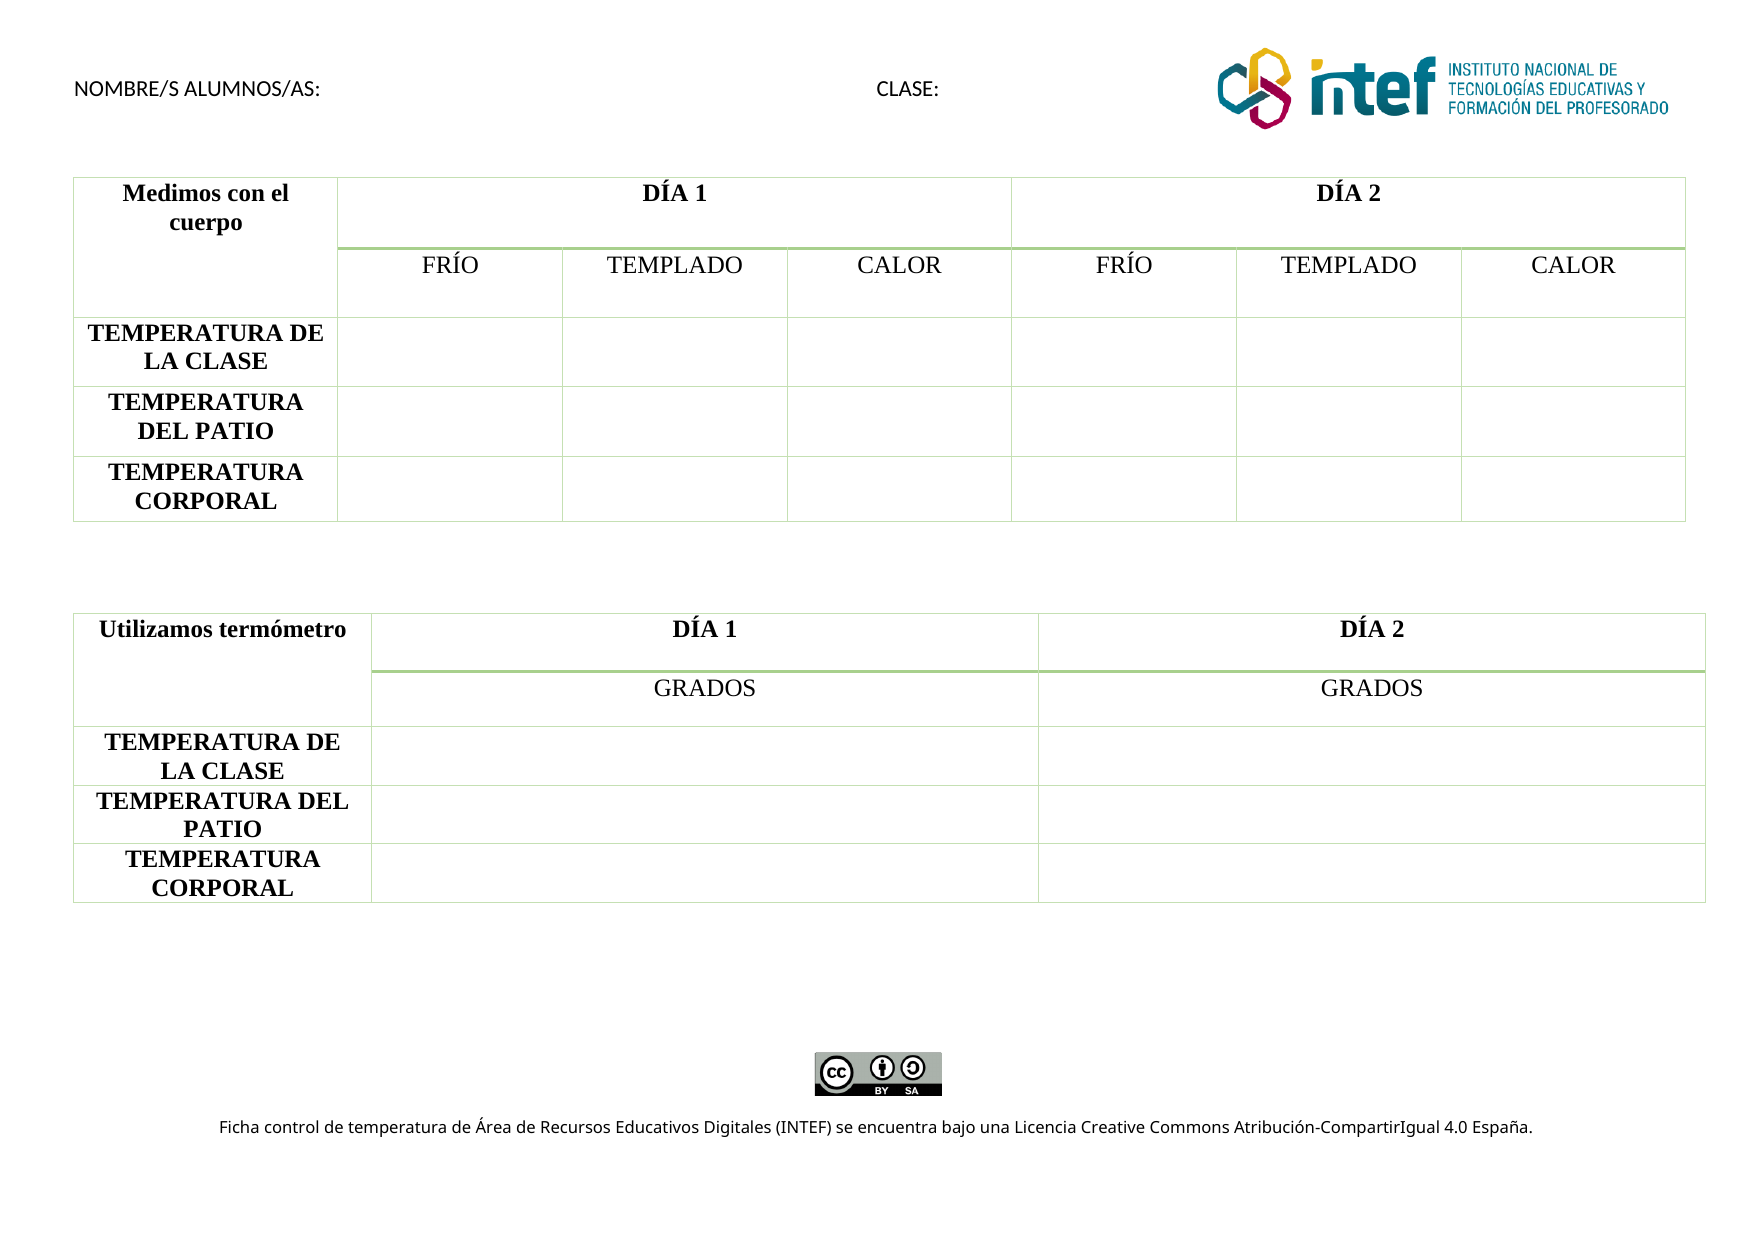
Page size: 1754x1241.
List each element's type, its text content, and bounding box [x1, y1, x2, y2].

table_cell [788, 387, 1011, 456]
table_cell [1237, 387, 1461, 456]
table_cell [372, 786, 1038, 843]
table_cell [1039, 786, 1705, 843]
table_header DÍA 2 [1012, 178, 1685, 247]
table_cell [788, 318, 1011, 386]
table_cell [1012, 457, 1236, 521]
table_cell [788, 457, 1011, 521]
table_cell [563, 318, 787, 386]
table_cell FRÍO [1012, 250, 1236, 317]
table_cell [338, 318, 562, 386]
table_cell [1012, 387, 1236, 456]
table_cell [1039, 727, 1705, 785]
table_cell TEMPERATURA DE LA CLASE [74, 318, 337, 386]
table_cell TEMPERATURA DE LA CLASE [74, 727, 371, 785]
table_cell GRADOS [1039, 673, 1705, 726]
table_cell [1237, 318, 1461, 386]
table_cell [338, 387, 562, 456]
table_cell [1039, 844, 1705, 902]
table_cell [563, 387, 787, 456]
table_cell [1012, 318, 1236, 386]
table_cell [1462, 457, 1685, 521]
table_cell [372, 844, 1038, 902]
table_cell CALOR [1462, 250, 1685, 317]
table_cell GRADOS [372, 673, 1038, 726]
table_cell [338, 457, 562, 521]
table_cell TEMPERATURA CORPORAL [74, 457, 337, 521]
table_cell FRÍO [338, 250, 562, 317]
table_cell [1237, 457, 1461, 521]
table_cell TEMPERATURA DEL PATIO [74, 387, 337, 456]
table_header DÍA 1 [338, 178, 1011, 247]
table_cell CALOR [788, 250, 1011, 317]
table_header Medimos con el cuerpo [74, 178, 337, 317]
table_cell TEMPERATURA CORPORAL [74, 844, 371, 902]
table_cell TEMPERATURA DEL PATIO [74, 786, 371, 843]
table_cell [563, 457, 787, 521]
table_cell TEMPLADO [1237, 250, 1461, 317]
table_cell [1462, 318, 1685, 386]
table_cell [1462, 387, 1685, 456]
table_cell [372, 727, 1038, 785]
table_header Utilizamos termómetro [74, 614, 371, 726]
table_cell TEMPLADO [563, 250, 787, 317]
table_header DÍA 1 [372, 614, 1038, 669]
table_header DÍA 2 [1039, 614, 1705, 669]
